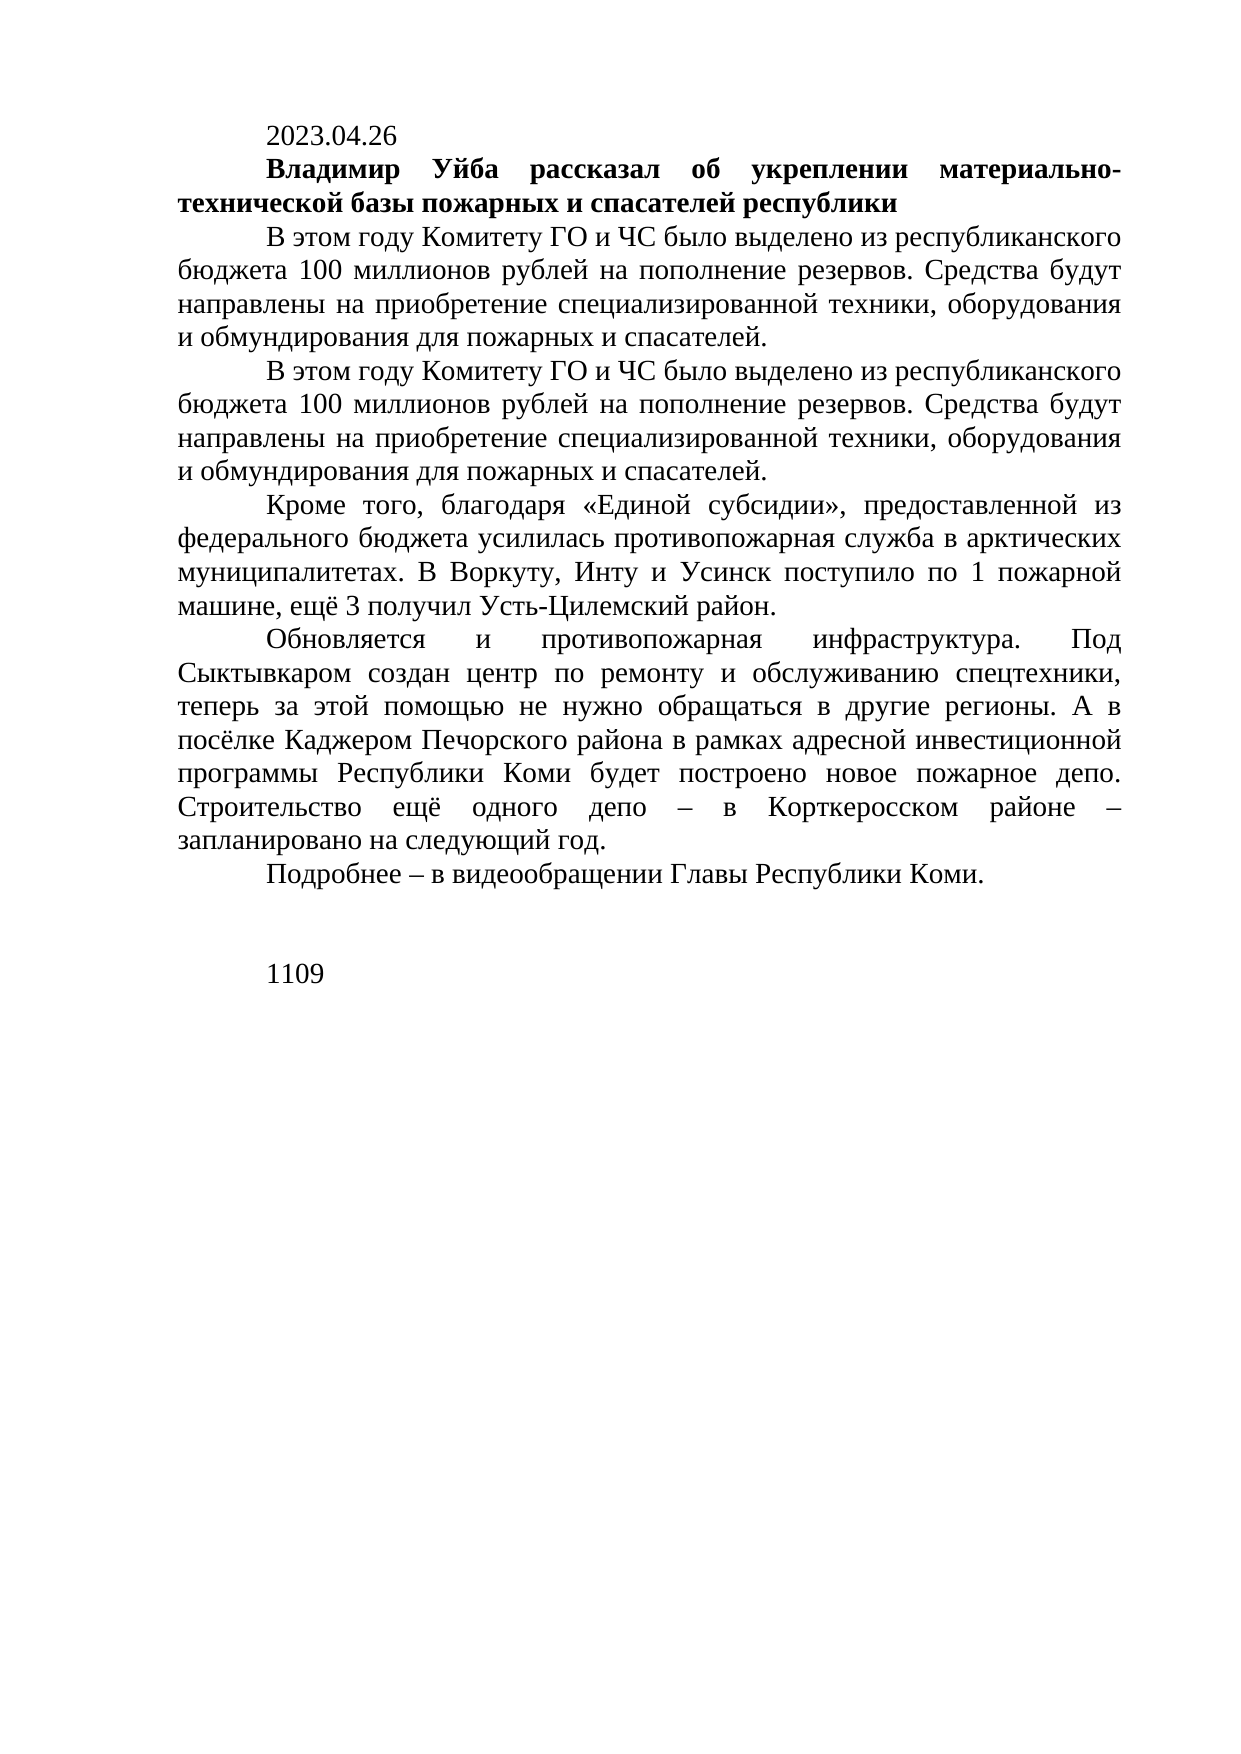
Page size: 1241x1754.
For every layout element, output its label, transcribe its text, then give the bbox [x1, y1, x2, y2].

text Кроме того, благодаря «Единой субсидии», предоставленной из федерального бюджета усилилась противопожарная служба в арктических муниципалитетах. В Воркуту, Инту и Усинск поступило по 1 пожарной машине, ещё 3 получил Усть-Цилемский район. [177, 487, 1122, 621]
text Владимир Уйба рассказал об укреплении материально-технической базы пожарных и спасателей республики [177, 152, 1122, 219]
text В этом году Комитету ГО и ЧС было выделено из республиканского бюджета 100 миллионов рублей на пополнение резервов. Средства будут направлены на приобретение специализированной техники, оборудования и обмундирования для пожарных и спасателей. [177, 353, 1122, 487]
text Подробнее – в видеообращении Главы Республики Коми. [177, 856, 1122, 889]
text 1109 [177, 957, 1122, 990]
text Обновляется и противопожарная инфраструктура. Под Сыктывкаром создан центр по ремонту и обслуживанию спецтехники, теперь за этой помощью не нужно обращаться в другие регионы. А в посёлке Каджером Печорского района в рамках адресной инвестиционной программы Республики Коми будет построено новое пожарное депо. Строительство ещё одного депо – в Корткеросском районе – запланировано на следующий год. [177, 621, 1122, 856]
text 2023.04.26 [177, 118, 1122, 152]
text В этом году Комитету ГО и ЧС было выделено из республиканского бюджета 100 миллионов рублей на пополнение резервов. Средства будут направлены на приобретение специализированной техники, оборудования и обмундирования для пожарных и спасателей. [177, 219, 1122, 353]
